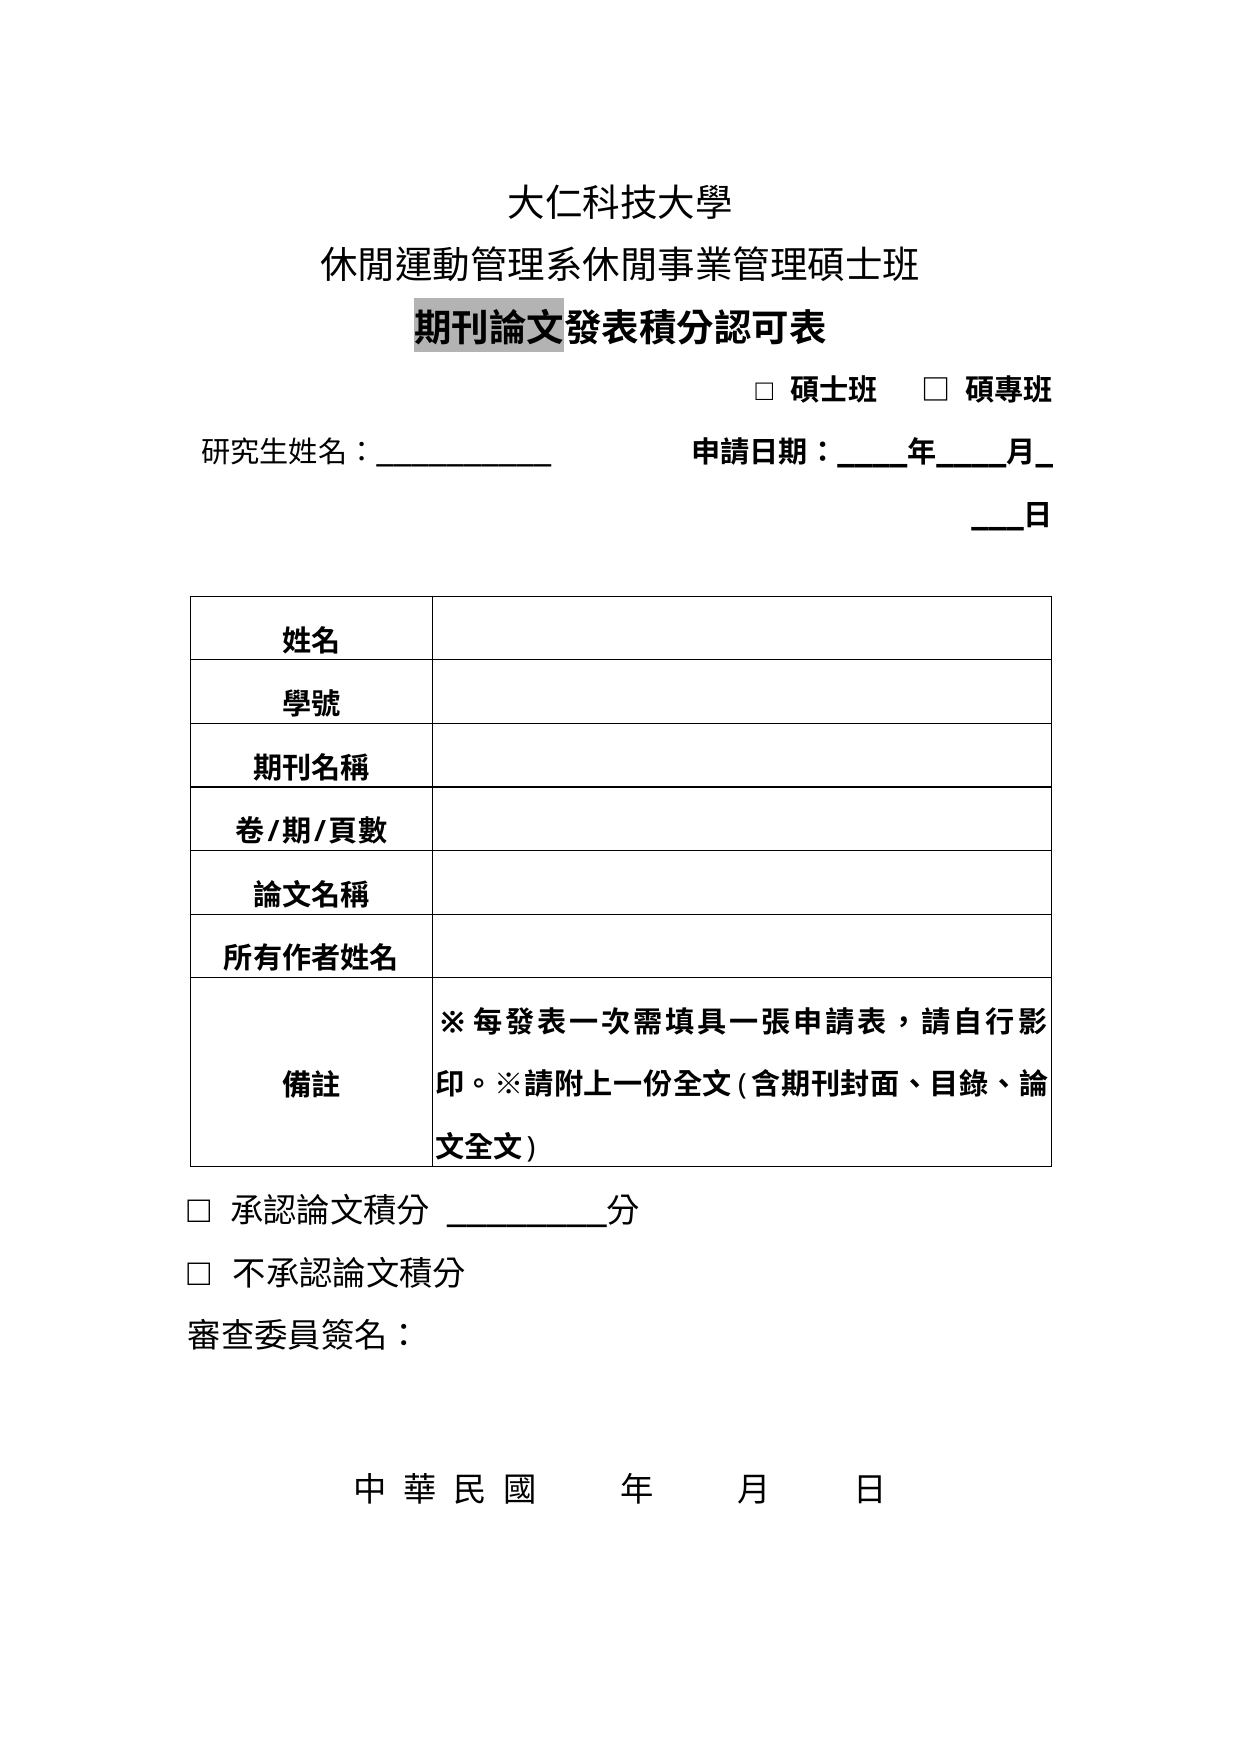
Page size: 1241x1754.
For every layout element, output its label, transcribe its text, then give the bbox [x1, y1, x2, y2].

table_cell ※每發表一次需填具一張申請表，請自行影印。※請附上一份全文(含期刊封面、目錄、論文全文) [433, 978, 1051, 1166]
table_cell [433, 915, 1051, 977]
text 中 華 民 國 年 月 日 [187, 1461, 1053, 1511]
table_header [433, 597, 1051, 659]
text 大仁科技大學 [187, 158, 1053, 221]
table_cell [433, 660, 1051, 723]
text □ 不承認論文積分 [187, 1229, 1053, 1292]
table_header 姓名 [191, 597, 432, 659]
table_cell 學號 [191, 660, 432, 723]
table_cell 論文名稱 [191, 851, 432, 913]
table_cell 期刊名稱 [191, 724, 432, 786]
table_cell [433, 788, 1051, 850]
table_cell 備註 [191, 978, 432, 1166]
table_cell [433, 724, 1051, 786]
text 休閒運動管理系休閒事業管理碩士班 [187, 221, 1053, 283]
text □ 承認論文積分 ________分 [187, 1167, 1053, 1229]
table_cell 所有作者姓名 [191, 915, 432, 977]
table_cell 卷/期/頁數 [191, 788, 432, 850]
text 期刊論文發表積分認可表 [187, 283, 1053, 346]
text 審查委員簽名： [187, 1292, 1053, 1354]
table_cell [433, 851, 1051, 913]
text □ 碩士班 □ 碩專班 [187, 346, 1053, 408]
text 研究生姓名：__________ 申請日期：____年____月____日 [187, 408, 1053, 533]
